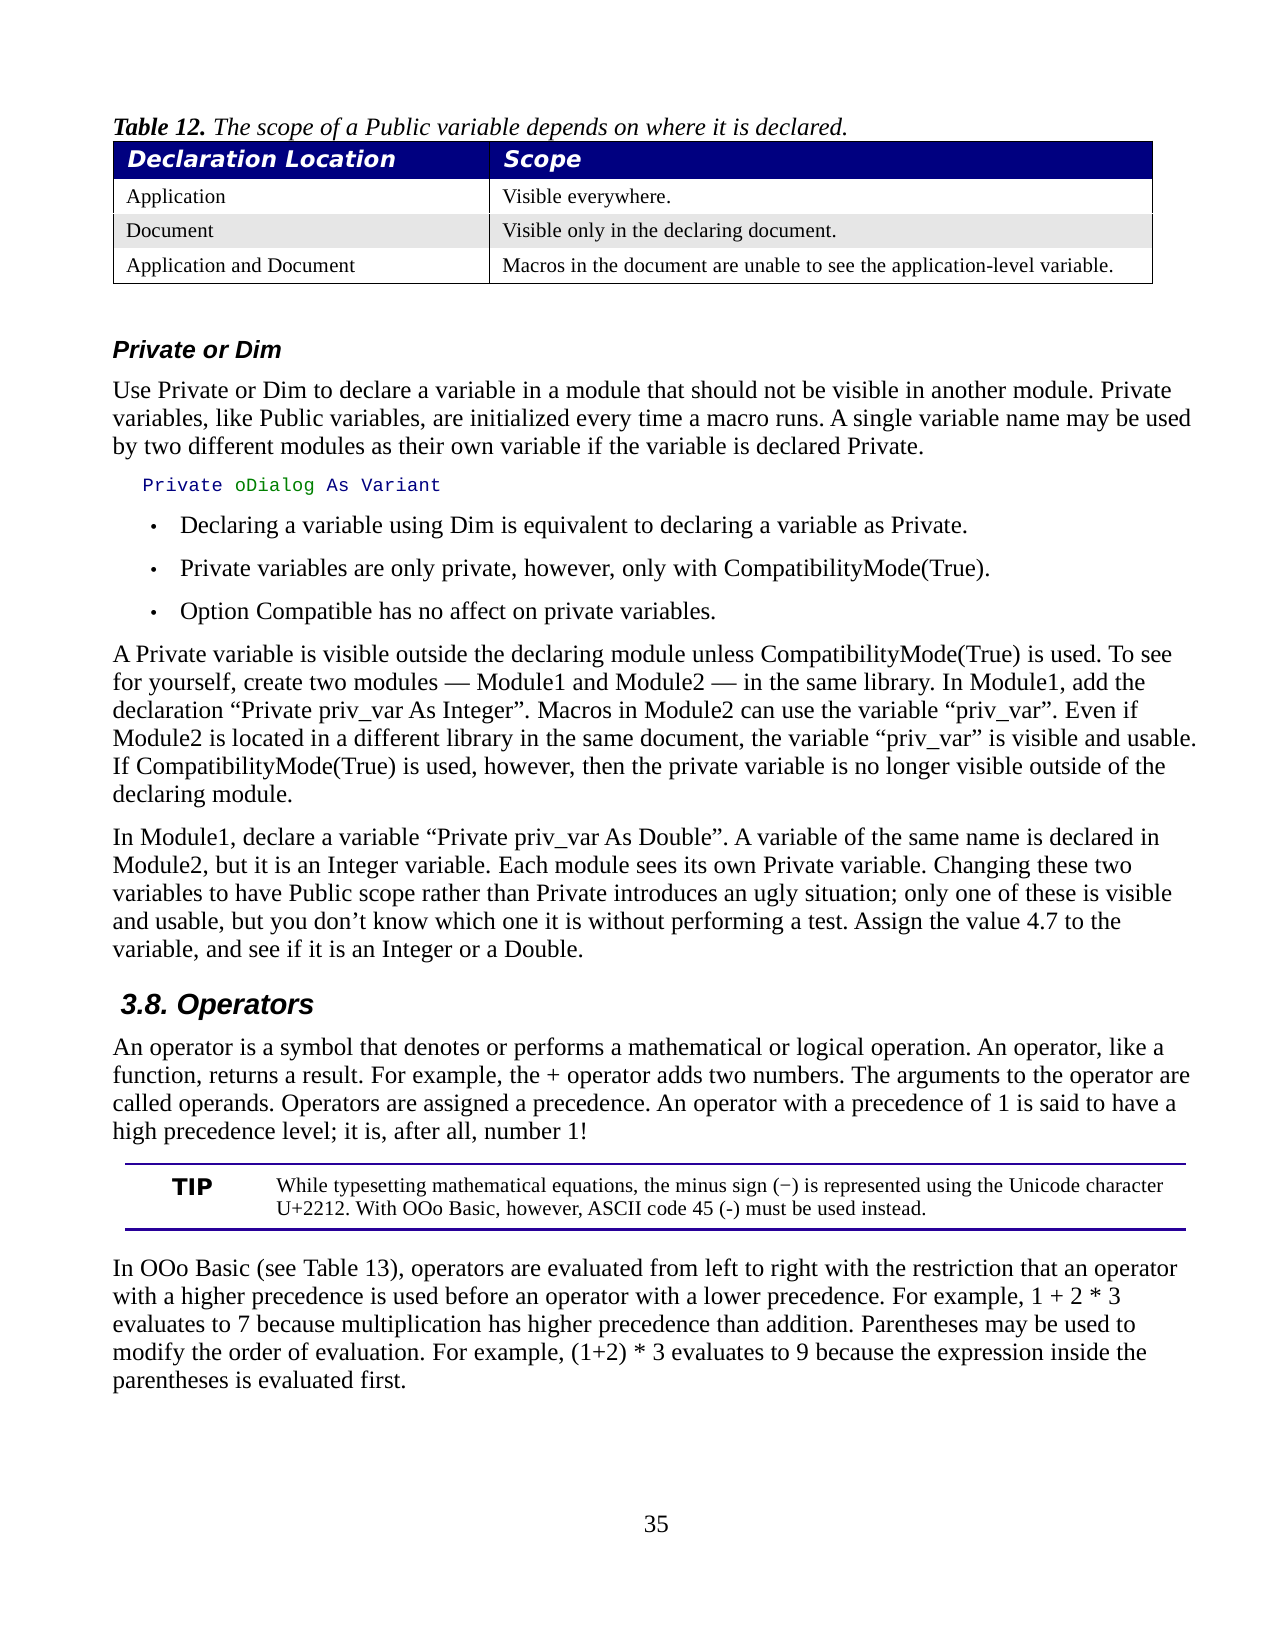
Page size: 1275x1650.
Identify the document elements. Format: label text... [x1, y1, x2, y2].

table_header Scope [490, 142, 1152, 179]
table_header While typesetting mathematical equations, the minus sign (−) is represented using the Unicode character U+2212. With OOo Basic, however, ASCII code 45 (-) must be used instead. [260, 1165, 1186, 1228]
table_cell Visible everywhere. [490, 179, 1152, 213]
table_cell Application [114, 179, 489, 213]
text A Private variable is visible outside the declaring module unless CompatibilityMode(True) is used. To see for yourself, create two modules — Module1 and Module2 — in the same library. In Module1, add the declaration “Private priv_var As Integer”. Macros in Module2 can use the variable “priv_var”. Even if Module2 is located in a different library in the same document, the variable “priv_var” is visible and usable. If CompatibilityMode(True) is used, however, then the private variable is no longer visible outside of the declaring module. [112, 640, 1200, 808]
table_cell Visible only in the declaring document. [490, 214, 1152, 248]
list Declaring a variable using Dim is equivalent to declaring a variable as Private. [150, 511, 1200, 539]
text An operator is a symbol that denotes or performs a mathematical or logical operation. An operator, like a function, returns a result. For example, the + operator adds two numbers. The arguments to the operator are called operands. Operators are assigned a precedence. An operator with a precedence of 1 is said to have a high precedence level; it is, after all, number 1! [112, 1033, 1200, 1145]
list Option Compatible has no affect on private variables. [150, 597, 1200, 625]
text In OOo Basic (see Table 13), operators are evaluated from left to right with the restriction that an operator with a higher precedence is used before an operator with a lower precedence. For example, 1 + 2 * 3 evaluates to 7 because multiplication has higher precedence than addition. Parentheses may be used to modify the order of evaluation. For example, (1+2) * 3 evaluates to 9 because the expression inside the parentheses is evaluated first. [112, 1254, 1200, 1394]
subtitle Operators [112, 988, 1200, 1020]
text Table 12. The scope of a Public variable depends on where it is declared. [112, 112, 1200, 141]
text Private oDialog As Variant [142, 475, 1200, 496]
table_header TIP [125, 1165, 260, 1228]
table_cell Macros in the document are unable to see the application-level variable. [490, 248, 1152, 283]
table_cell Application and Document [114, 248, 489, 283]
list Private variables are only private, however, only with CompatibilityMode(True). [150, 554, 1200, 582]
table_header Declaration Location [114, 142, 489, 179]
text In Module1, declare a variable “Private priv_var As Double”. A variable of the same name is declared in Module2, but it is an Integer variable. Each module sees its own Private variable. Changing these two variables to have Public scope rather than Private introduces an ugly situation; only one of these is visible and usable, but you don’t know which one it is without performing a test. Assign the value 4.7 to the variable, and see if it is an Integer or a Double. [112, 823, 1200, 963]
table_cell Document [114, 214, 489, 248]
subtitle Private or Dim [112, 336, 1200, 364]
text Use Private or Dim to declare a variable in a module that should not be visible in another module. Private variables, like Public variables, are initialized every time a macro runs. A single variable name may be used by two different modules as their own variable if the variable is declared Private. [112, 376, 1200, 460]
